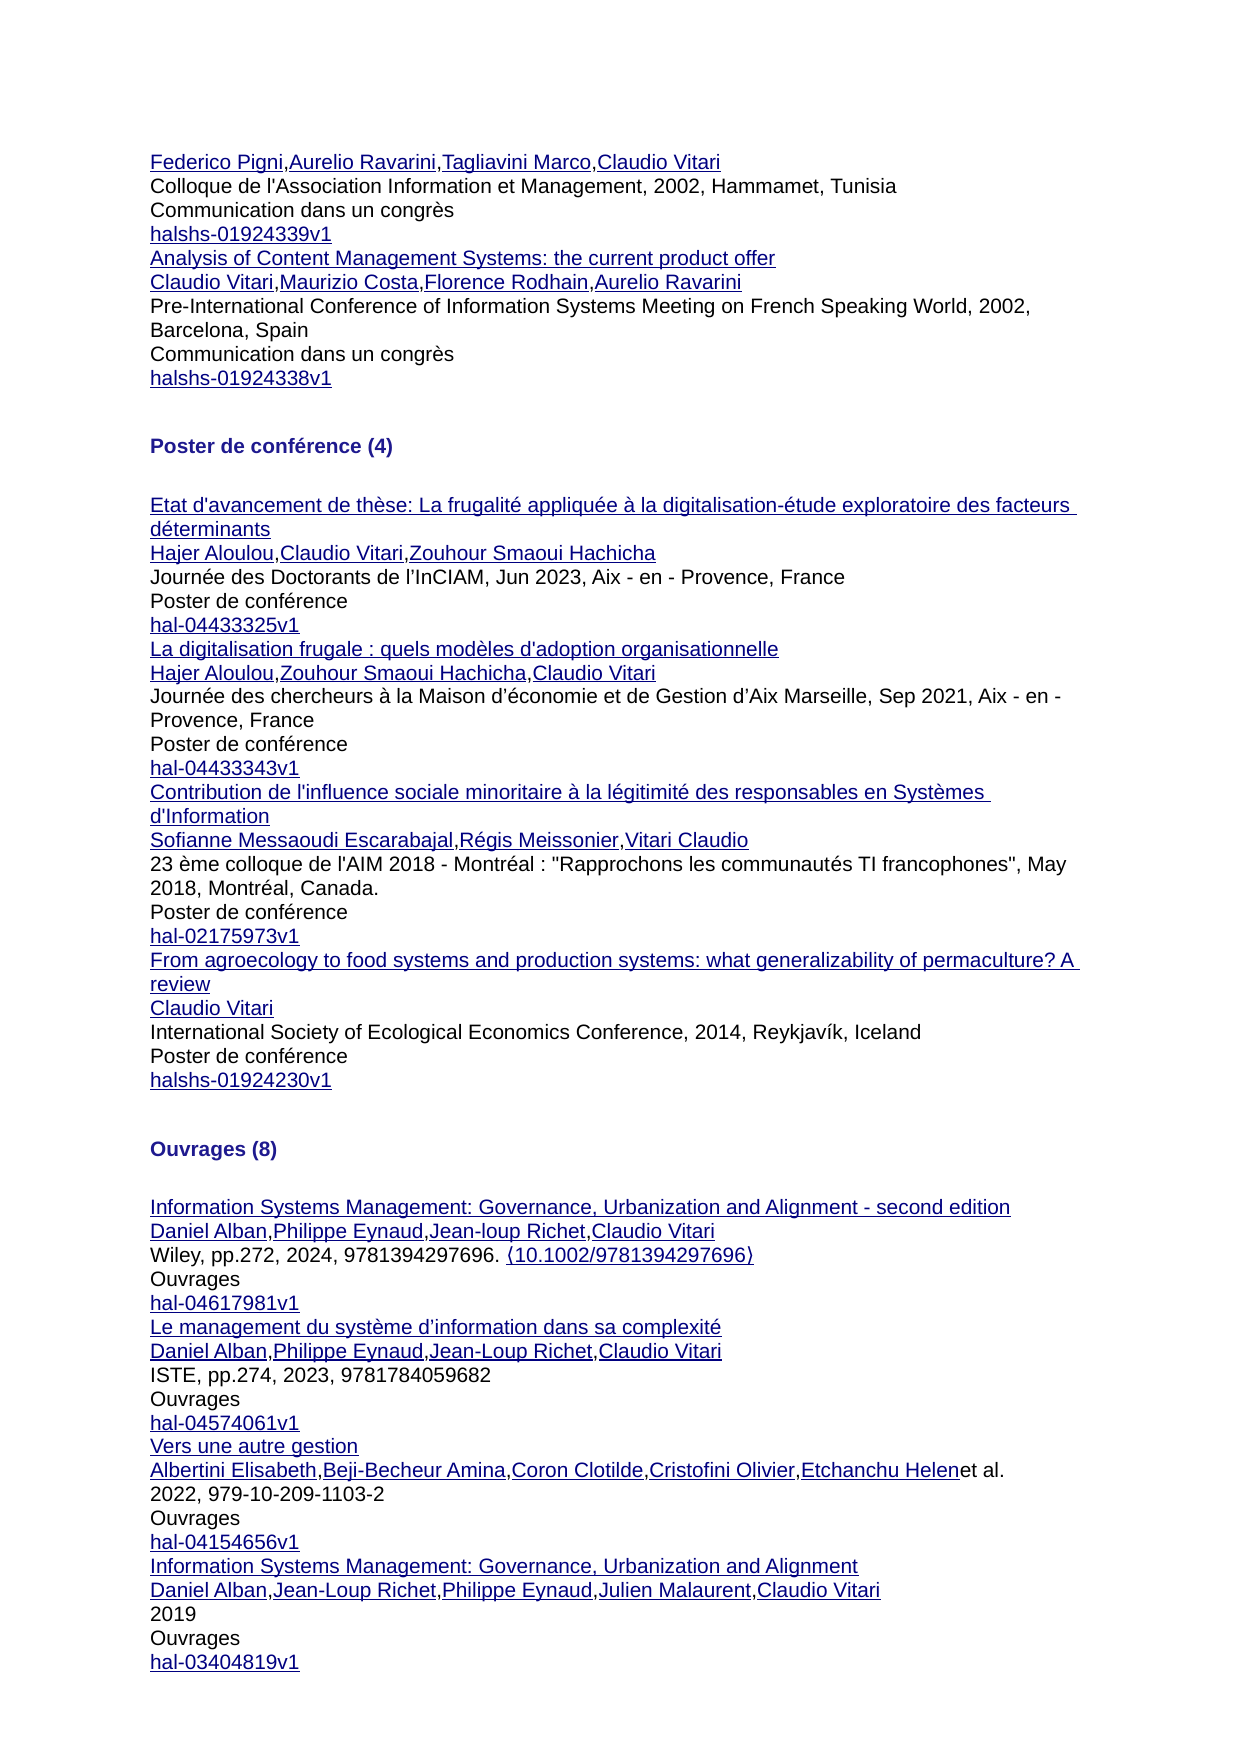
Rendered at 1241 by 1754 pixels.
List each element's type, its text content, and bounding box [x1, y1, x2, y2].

table_cell La digitalisation frugale : quels modèles d'adoption organisationnelle Hajer Aloulou,Zouhour Smaoui Hachicha,Claudio Vitari Journée des chercheurs à la Maison d’économie et de Gestion d’Aix Marseille, Sep 2021, Aix - en - Provence, France Poster de conférence hal-04433343v1 [150, 636, 1090, 780]
subtitle Poster de conférence (4) [150, 434, 1090, 458]
table_cell Federico Pigni,Aurelio Ravarini,Tagliavini Marco,Claudio Vitari Colloque de l'Association Information et Management, 2002, Hammamet, Tunisia Communication dans un congrès halshs-01924339v1 [150, 150, 1090, 246]
table_cell From agroecology to food systems and production systems: what generalizability of permaculture? A review Claudio Vitari International Society of Ecological Economics Conference, 2014, Reykjavík, Iceland Poster de conférence halshs-01924230v1 [150, 948, 1090, 1092]
table_header Information Systems Management: Governance, Urbanization and Alignment - second edition Daniel Alban,Philippe Eynaud,Jean‐loup Richet,Claudio Vitari Wiley, pp.272, 2024, 9781394297696. ⟨10.1002/9781394297696⟩ Ouvrages hal-04617981v1 [150, 1195, 1090, 1314]
table_cell Vers une autre gestion Albertini Elisabeth,Beji-Becheur Amina,Coron Clotilde,Cristofini Olivier,Etchanchu Helenet al. 2022, 979-10-209-1103-2 Ouvrages hal-04154656v1 [150, 1434, 1090, 1554]
table_header Etat d'avancement de thèse: La frugalité appliquée à la digitalisation-étude exploratoire des facteurs déterminants Hajer Aloulou,Claudio Vitari,Zouhour Smaoui Hachicha Journée des Doctorants de l’InCIAM, Jun 2023, Aix - en - Provence, France Poster de conférence hal-04433325v1 [150, 493, 1090, 636]
table_cell Contribution de l'influence sociale minoritaire à la légitimité des responsables en Systèmes d'Information Sofianne Messaoudi Escarabajal,Régis Meissonier,Vitari Claudio 23 ème colloque de l'AIM 2018 - Montréal : "Rapprochons les communautés TI francophones", May 2018, Montréal, Canada. Poster de conférence hal-02175973v1 [150, 780, 1090, 948]
subtitle Ouvrages (8) [150, 1136, 1090, 1160]
table_cell Information Systems Management: Governance, Urbanization and Alignment Daniel Alban,Jean-Loup Richet,Philippe Eynaud,Julien Malaurent,Claudio Vitari 2019 Ouvrages hal-03404819v1 [150, 1554, 1090, 1674]
table_cell Le management du système d’information dans sa complexité Daniel Alban,Philippe Eynaud,Jean-Loup Richet,Claudio Vitari ISTE, pp.274, 2023, 9781784059682 Ouvrages hal-04574061v1 [150, 1315, 1090, 1434]
table_cell Analysis of Content Management Systems: the current product offer Claudio Vitari,Maurizio Costa,Florence Rodhain,Aurelio Ravarini Pre-International Conference of Information Systems Meeting on French Speaking World, 2002, Barcelona, Spain Communication dans un congrès halshs-01924338v1 [150, 246, 1090, 389]
